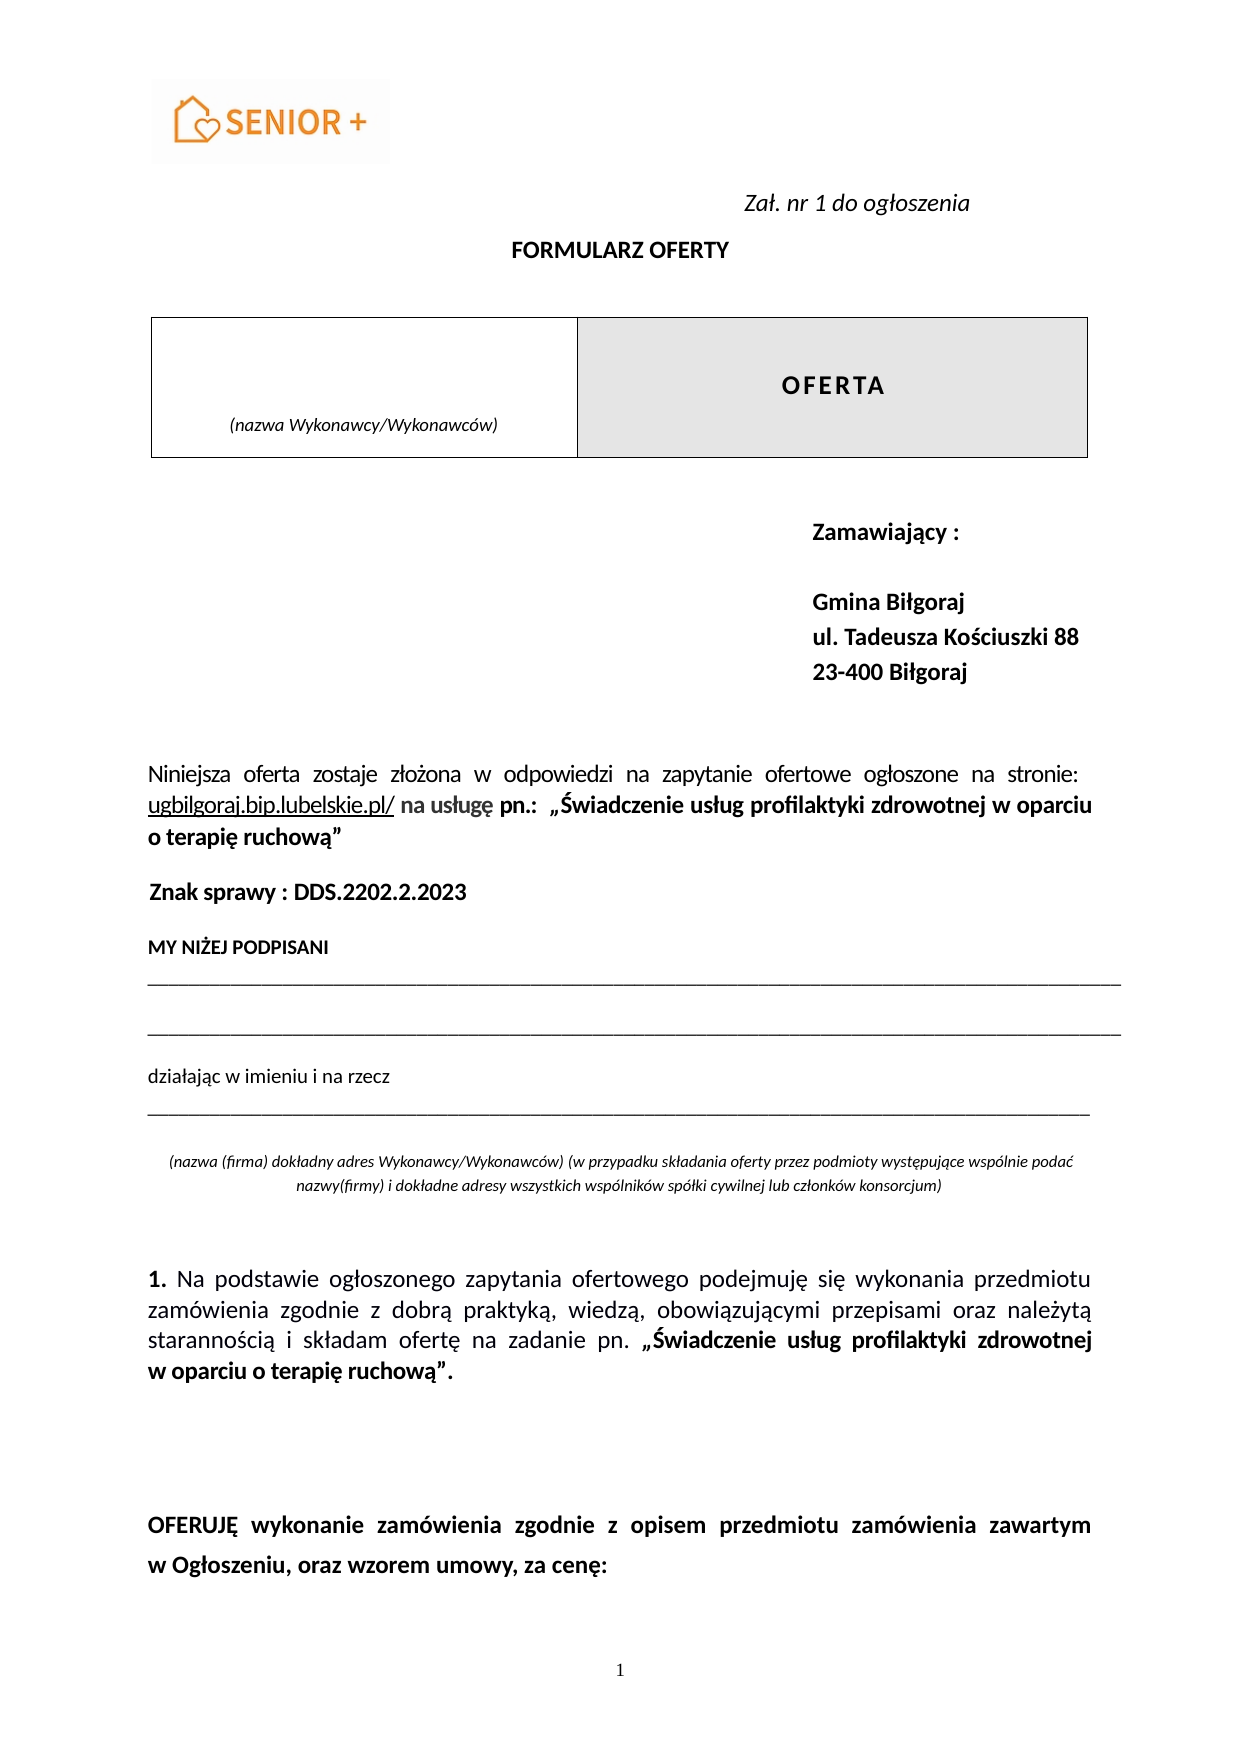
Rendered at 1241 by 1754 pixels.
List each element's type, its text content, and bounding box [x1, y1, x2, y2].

text działając w imieniu i na rzecz [148, 1064, 1093, 1089]
picture [151, 79, 391, 164]
text OFERUJĘ wykonanie zamówienia zgodnie z opisem przedmiotu zamówienia zawartym w Ogłoszeniu, oraz wzorem umowy, za cenę: [148, 1510, 1093, 1580]
table_header OFERTA [578, 318, 1087, 457]
text MY NIŻEJ PODPISANI [148, 934, 1093, 960]
text FORMULARZ OFERTY [148, 234, 1093, 265]
text Znak sprawy : DDS.2202.2.2023 [149, 876, 1093, 907]
text Gmina Biłgoraj ul. Tadeusza Kościuszki 88 23-400 Biłgoraj [148, 586, 1093, 687]
text (nazwa (firma) dokładny adres Wykonawcy/Wykonawców) (w przypadku składania oferty przez podmioty występujące wspólnie podać nazwy(firmy) i dokładne adresy wszystkich wspólników spółki cywilnej lub członków konsorcjum) [148, 1152, 1093, 1195]
table_header (nazwa Wykonawcy/Wykonawców) [152, 318, 577, 457]
text Niniejsza oferta zostaje złożona w odpowiedzi na zapytanie ofertowe ogłoszone na stronie: ugbilgoraj.bip.lubelskie.pl/ na usługę pn.: „Świadczenie usług profilaktyki zdrowotnej w oparciu o terapię ruchową” [148, 757, 1093, 851]
text 1. Na podstawie ogłoszonego zapytania ofertowego podejmuję się wykonania przedmiotu zamówienia zgodnie z dobrą praktyką, wiedzą, obowiązującymi przepisami oraz należytą starannością i składam ofertę na zadanie pn. „Świadczenie usług profilaktyki zdrowotnej w oparciu o terapię ruchową”. [148, 1263, 1093, 1386]
text Zał. nr 1 do ogłoszenia [148, 187, 1093, 217]
text Zamawiający : [148, 516, 1093, 547]
